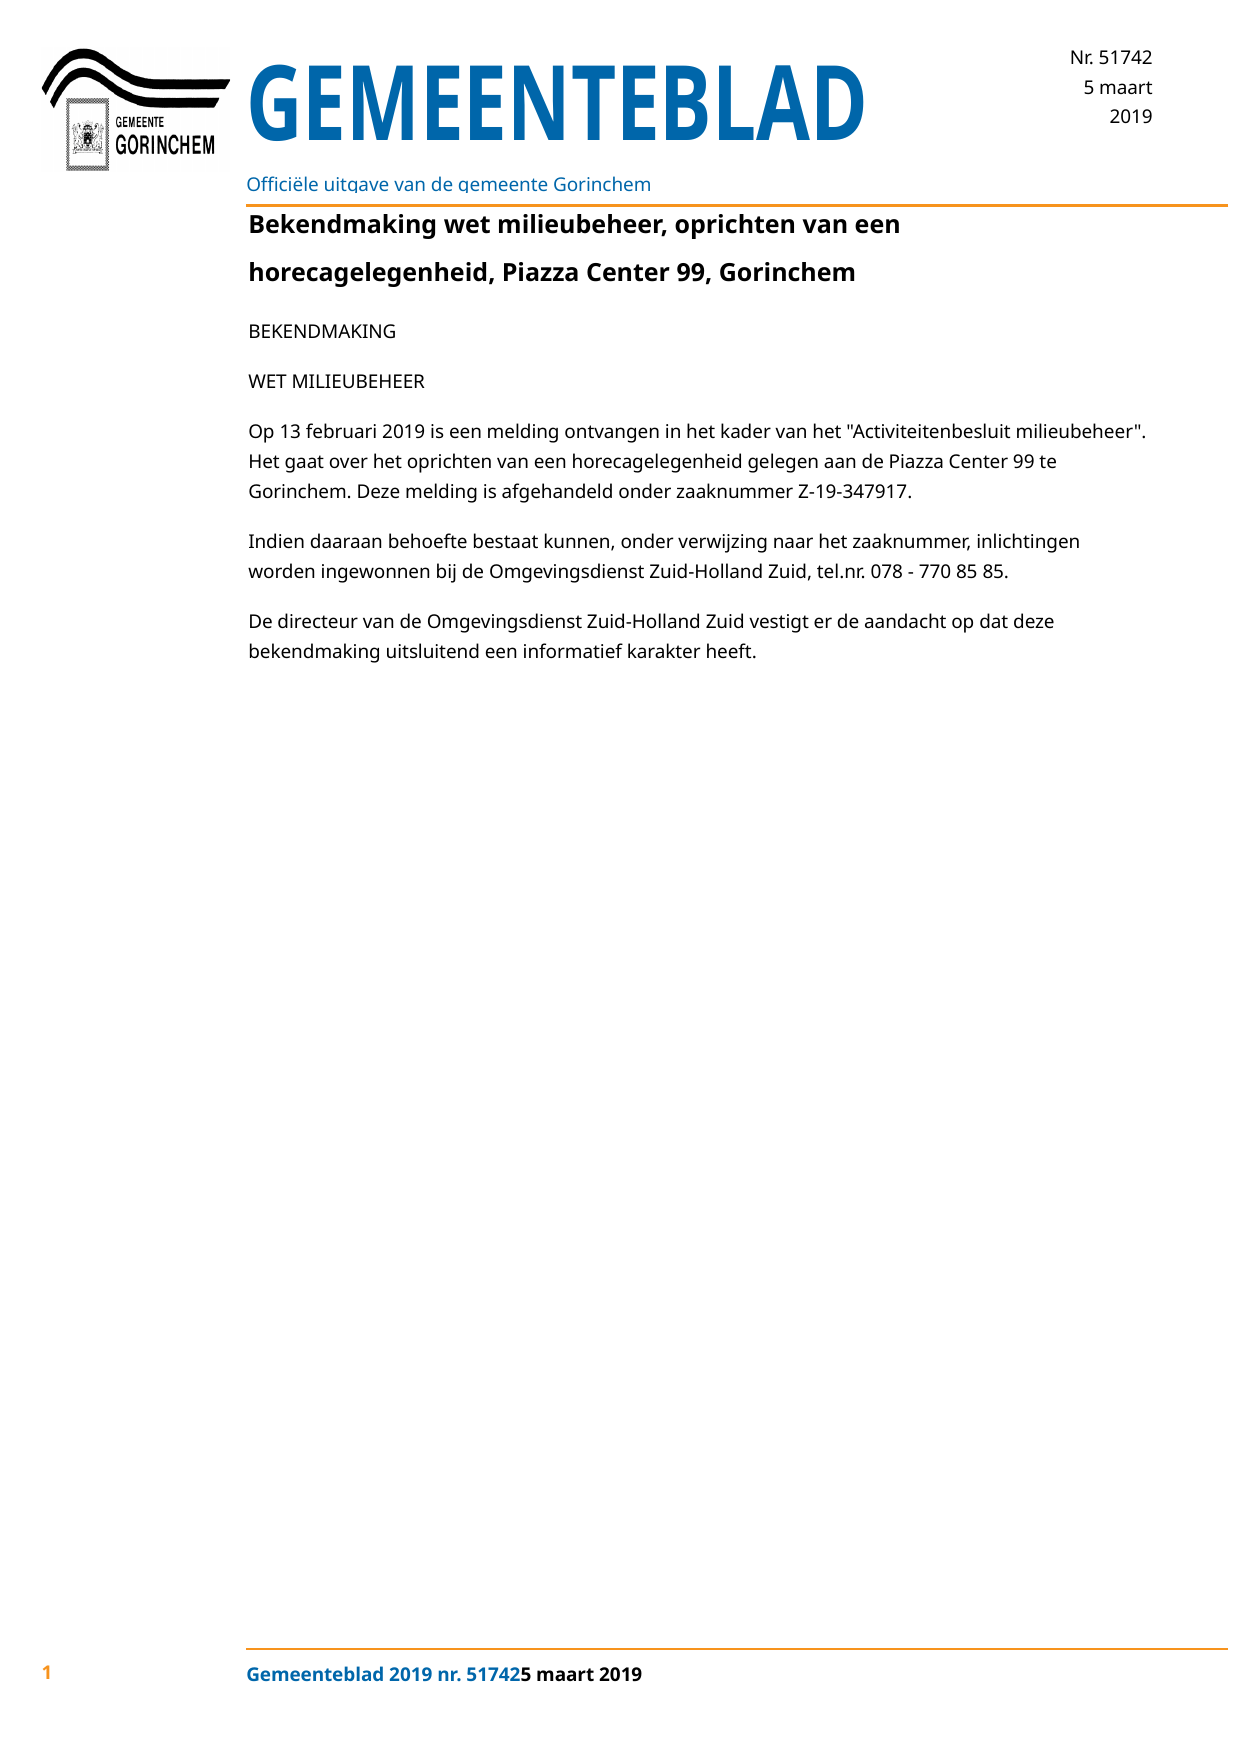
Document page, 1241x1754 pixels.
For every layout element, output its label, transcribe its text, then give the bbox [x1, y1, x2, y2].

text De directeur van de Omgevingsdienst Zuid-Holland Zuid vestigt er de aandacht op dat deze bekendmaking uitsluitend een informatief karakter heeft. [248, 608, 1152, 664]
text WET MILIEUBEHEER [248, 368, 1152, 394]
picture [41, 47, 231, 172]
text Op 13 februari 2019 is een melding ontvangen in het kader van het "Activiteitenbesluit milieubeheer". Het gaat over het oprichten van een horecagelegenheid gelegen aan de Piazza Center 99 te Gorinchem. Deze melding is afgehandeld onder zaaknummer Z-19-347917. [248, 419, 1152, 504]
text Bekendmaking wet milieubeheer, oprichten van een horecagelegenheid, Piazza Center 99, Gorinchem [248, 207, 1152, 288]
text BEKENDMAKING [248, 318, 1152, 344]
text Indien daaraan behoefte bestaat kunnen, onder verwijzing naar het zaaknummer, inlichtingen worden ingewonnen bij de Omgevingsdienst Zuid-Holland Zuid, tel.nr. 078 - 770 85 85. [248, 528, 1152, 584]
